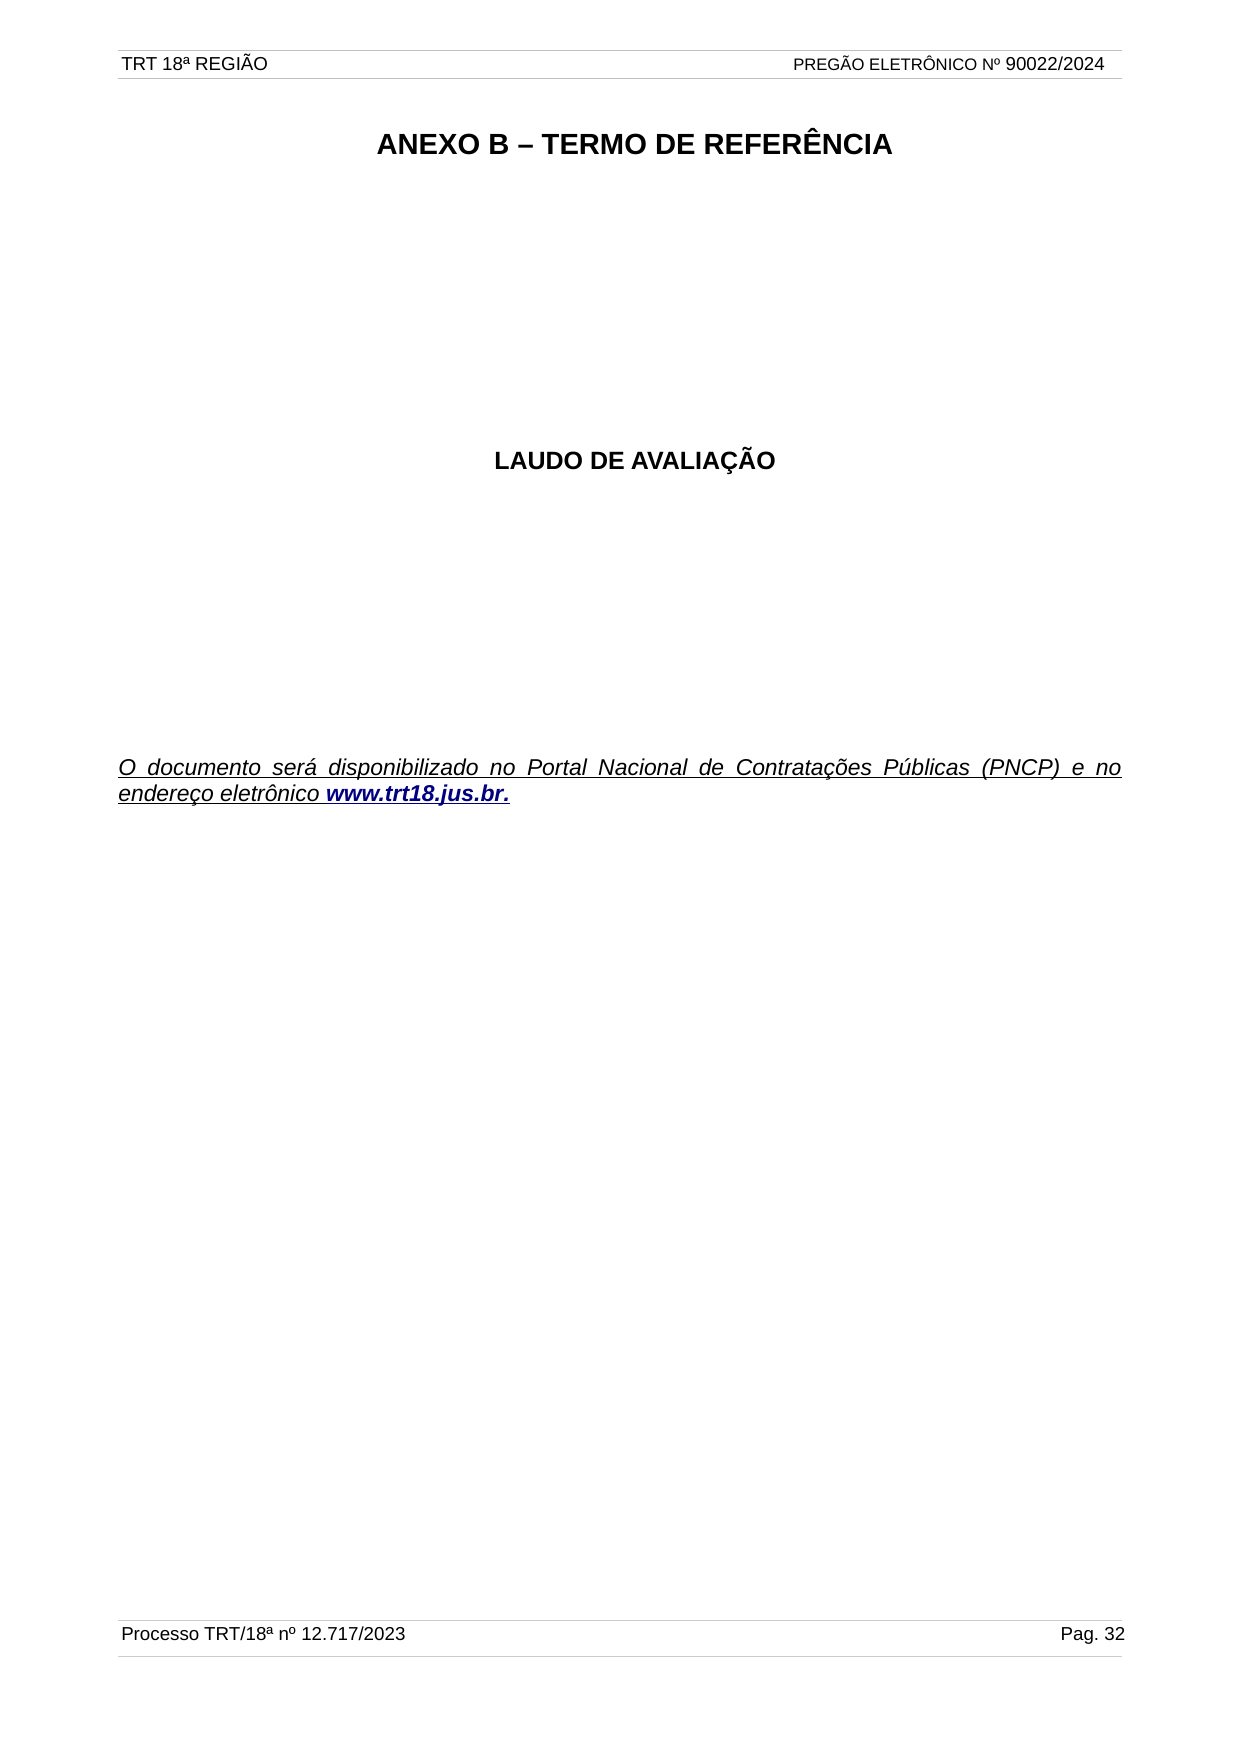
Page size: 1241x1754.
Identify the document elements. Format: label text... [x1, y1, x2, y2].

text O documento será disponibilizado no Portal Nacional de Contratações Públicas (PNCP) e no [118, 754, 1122, 777]
text ANEXO B – TERMO DE REFERÊNCIA [148, 127, 1122, 161]
text LAUDO DE AVALIAÇÃO [148, 446, 1122, 475]
text endereço eletrônico www.trt18.jus.br. [118, 778, 1122, 807]
